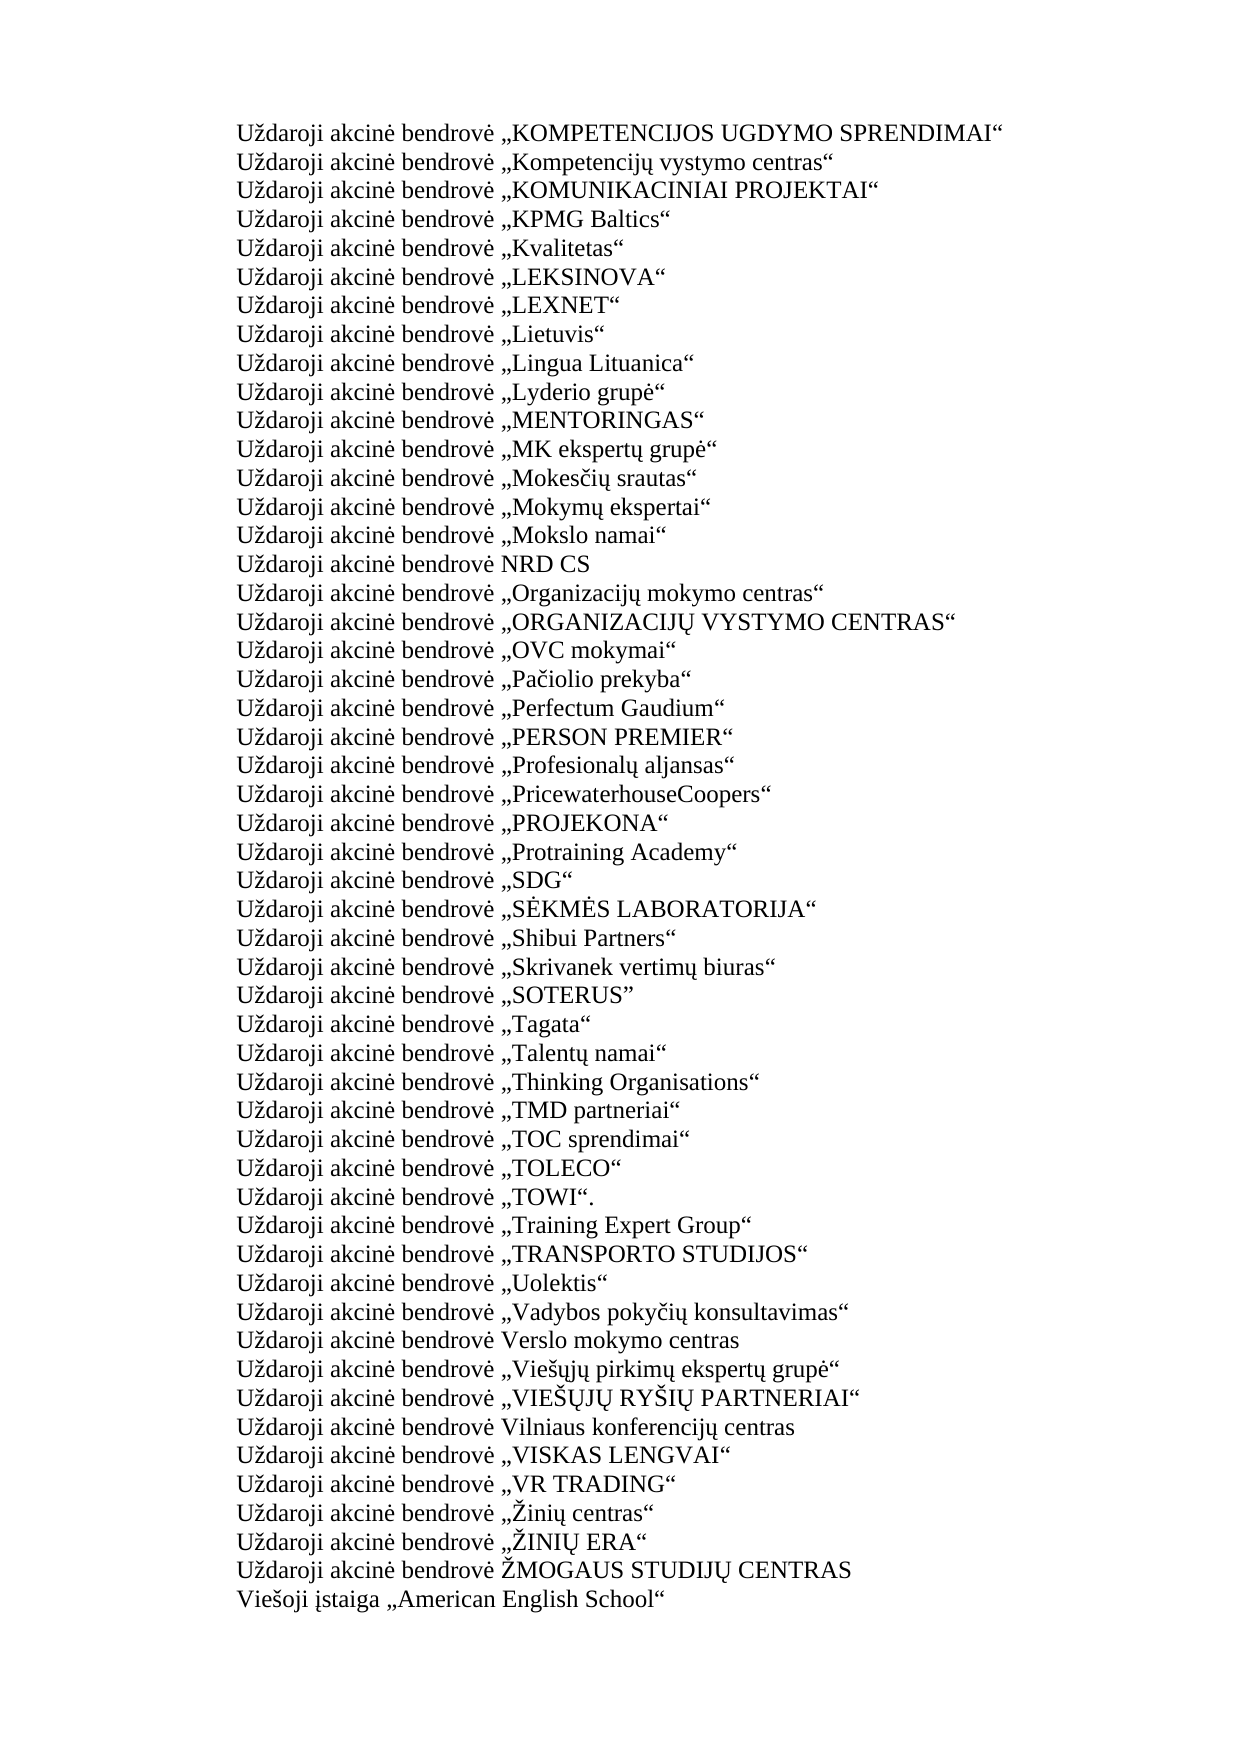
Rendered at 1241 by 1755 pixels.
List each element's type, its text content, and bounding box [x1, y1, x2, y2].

text Uždaroji akcinė bendrovė „Vadybos pokyčių konsultavimas“ [177, 1297, 1122, 1326]
text Uždaroji akcinė bendrovė „PricewaterhouseCoopers“ [177, 779, 1122, 808]
text Uždaroji akcinė bendrovė „SOTERUS” [177, 981, 1122, 1009]
text Uždaroji akcinė bendrovė „PROJEKONA“ [177, 808, 1122, 837]
text Uždaroji akcinė bendrovė NRD CS [177, 549, 1122, 578]
text Uždaroji akcinė bendrovė „Organizacijų mokymo centras“ [177, 578, 1122, 607]
text Uždaroji akcinė bendrovė „Žinių centras“ [177, 1498, 1122, 1527]
text Uždaroji akcinė bendrovė „Uolektis“ [177, 1268, 1122, 1297]
text Uždaroji akcinė bendrovė „Mokymų ekspertai“ [177, 492, 1122, 521]
text Uždaroji akcinė bendrovė „TRANSPORTO STUDIJOS“ [177, 1239, 1122, 1268]
text Uždaroji akcinė bendrovė „VISKAS LENGVAI“ [177, 1441, 1122, 1469]
text Uždaroji akcinė bendrovė Verslo mokymo centras [177, 1326, 1122, 1354]
text Uždaroji akcinė bendrovė „Training Expert Group“ [177, 1211, 1122, 1239]
text Uždaroji akcinė bendrovė „PERSON PREMIER“ [177, 722, 1122, 751]
text Uždaroji akcinė bendrovė „Viešųjų pirkimų ekspertų grupė“ [177, 1354, 1122, 1383]
text Uždaroji akcinė bendrovė „VIEŠŲJŲ RYŠIŲ PARTNERIAI“ [177, 1383, 1122, 1412]
text Uždaroji akcinė bendrovė „ŽINIŲ ERA“ [177, 1527, 1122, 1556]
text Uždaroji akcinė bendrovė „SDG“ [177, 866, 1122, 894]
text Uždaroji akcinė bendrovė „TOWI“. [177, 1182, 1122, 1211]
text Uždaroji akcinė bendrovė „ORGANIZACIJŲ VYSTYMO CENTRAS“ [177, 607, 1122, 636]
text Uždaroji akcinė bendrovė „TOC sprendimai“ [177, 1124, 1122, 1153]
text Uždaroji akcinė bendrovė „SĖKMĖS LABORATORIJA“ [177, 894, 1122, 923]
text Uždaroji akcinė bendrovė „Lietuvis“ [177, 319, 1122, 348]
text Uždaroji akcinė bendrovė „Kvalitetas“ [177, 233, 1122, 262]
text Uždaroji akcinė bendrovė „Protraining Academy“ [177, 837, 1122, 866]
text Uždaroji akcinė bendrovė „MENTORINGAS“ [177, 406, 1122, 434]
text Uždaroji akcinė bendrovė „Mokesčių srautas“ [177, 463, 1122, 492]
text Uždaroji akcinė bendrovė „Perfectum Gaudium“ [177, 693, 1122, 722]
text Uždaroji akcinė bendrovė „Skrivanek vertimų biuras“ [177, 952, 1122, 981]
text Uždaroji akcinė bendrovė „KPMG Baltics“ [177, 204, 1122, 233]
text Uždaroji akcinė bendrovė „TMD partneriai“ [177, 1096, 1122, 1124]
text Uždaroji akcinė bendrovė „LEXNET“ [177, 291, 1122, 319]
text Uždaroji akcinė bendrovė „Profesionalų aljansas“ [177, 751, 1122, 779]
text Uždaroji akcinė bendrovė „TOLECO“ [177, 1153, 1122, 1182]
text Uždaroji akcinė bendrovė „Talentų namai“ [177, 1038, 1122, 1067]
text Uždaroji akcinė bendrovė „Pačiolio prekyba“ [177, 664, 1122, 693]
text Uždaroji akcinė bendrovė „Thinking Organisations“ [177, 1067, 1122, 1096]
text Uždaroji akcinė bendrovė „VR TRADING“ [177, 1469, 1122, 1498]
text Uždaroji akcinė bendrovė „Shibui Partners“ [177, 923, 1122, 952]
text Uždaroji akcinė bendrovė „Lyderio grupė“ [177, 377, 1122, 406]
text Uždaroji akcinė bendrovė „MK ekspertų grupė“ [177, 434, 1122, 463]
text Uždaroji akcinė bendrovė „Kompetencijų vystymo centras“ [177, 147, 1122, 176]
text Uždaroji akcinė bendrovė „Lingua Lituanica“ [177, 348, 1122, 377]
text Uždaroji akcinė bendrovė „OVC mokymai“ [177, 636, 1122, 664]
text Uždaroji akcinė bendrovė Vilniaus konferencijų centras [177, 1412, 1122, 1441]
text Viešoji įstaiga „American English School“ [177, 1584, 1122, 1613]
text Uždaroji akcinė bendrovė „LEKSINOVA“ [177, 262, 1122, 291]
text Uždaroji akcinė bendrovė „Tagata“ [177, 1009, 1122, 1038]
text Uždaroji akcinė bendrovė „KOMUNIKACINIAI PROJEKTAI“ [177, 176, 1122, 204]
text Uždaroji akcinė bendrovė „Mokslo namai“ [177, 521, 1122, 549]
text Uždaroji akcinė bendrovė ŽMOGAUS STUDIJŲ CENTRAS [177, 1556, 1122, 1584]
text Uždaroji akcinė bendrovė „KOMPETENCIJOS UGDYMO SPRENDIMAI“ [177, 118, 1122, 147]
